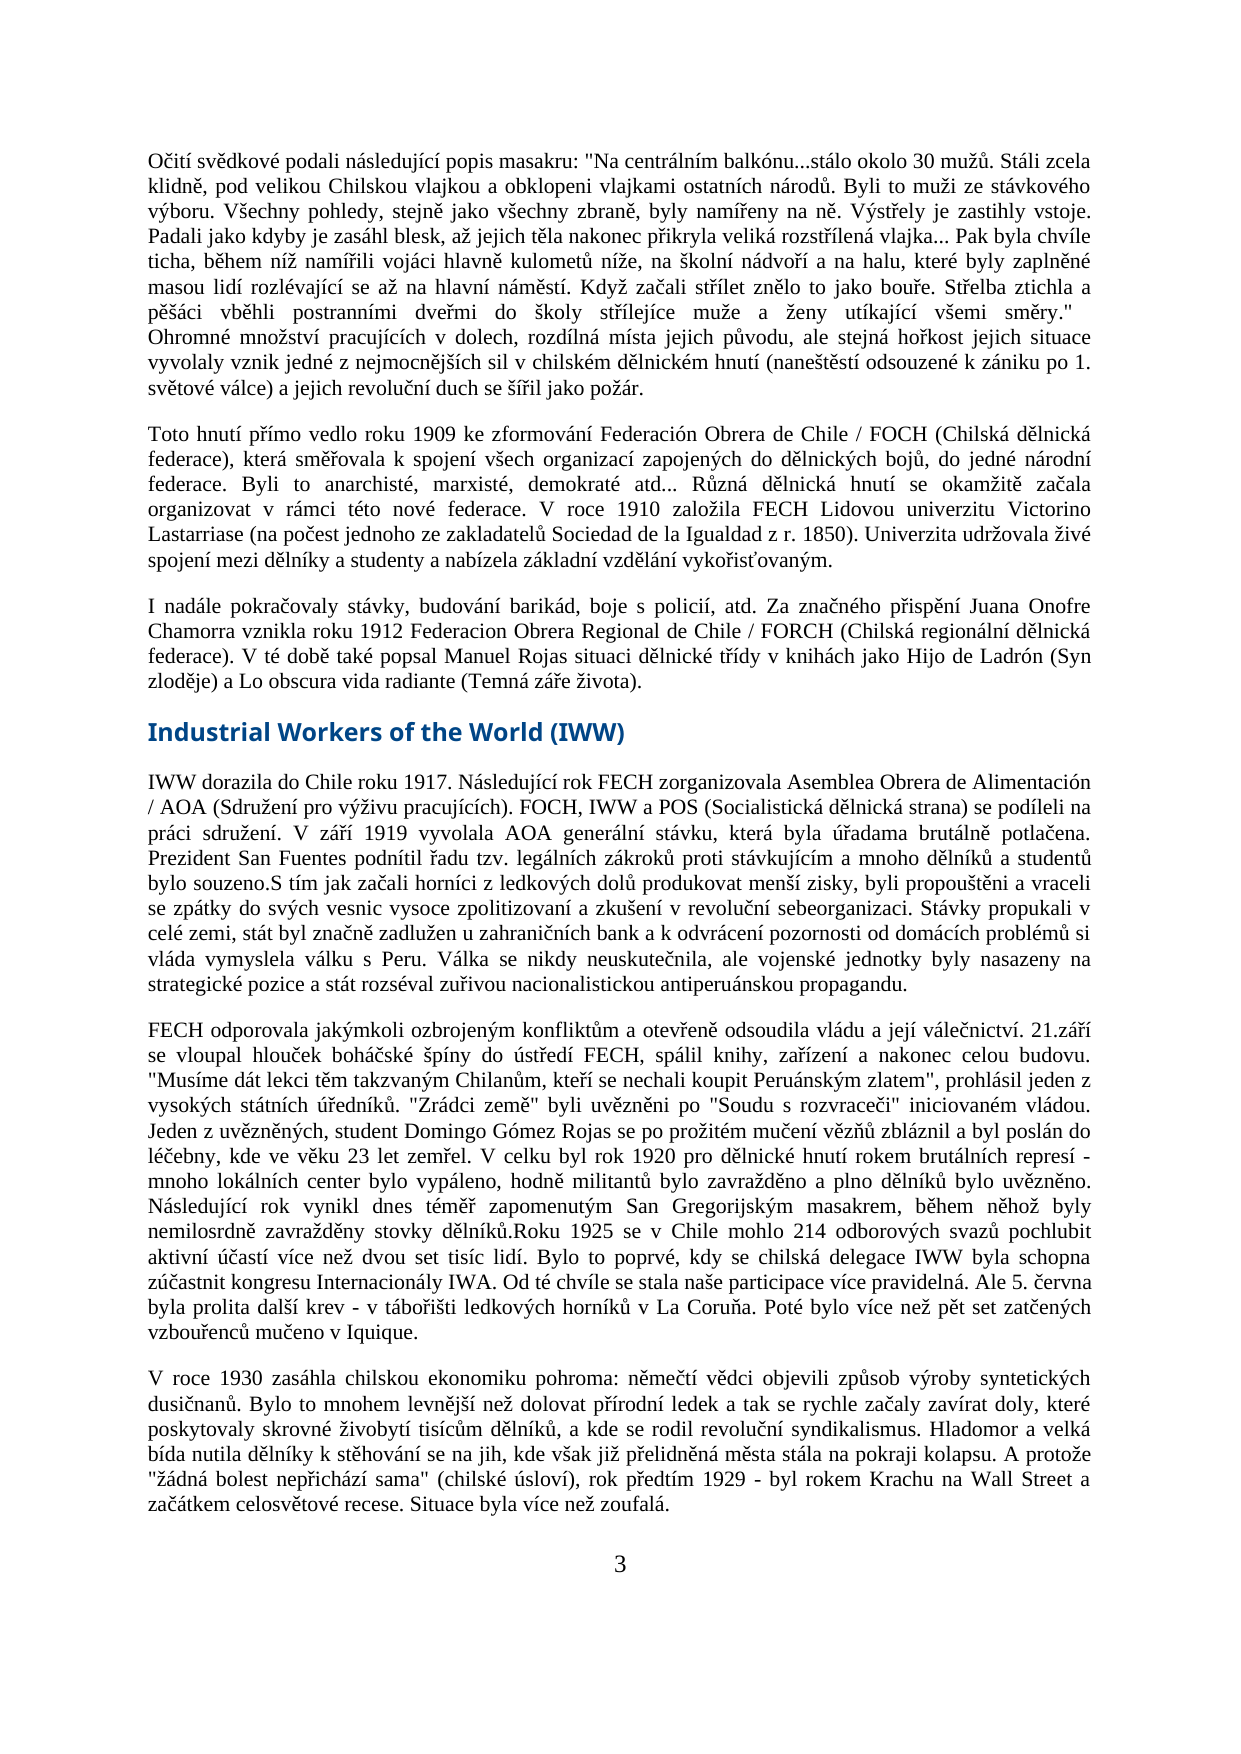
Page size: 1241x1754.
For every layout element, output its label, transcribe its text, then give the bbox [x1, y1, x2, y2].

text IWW dorazila do Chile roku 1917. Následující rok FECH zorganizovala Asemblea Obrera de Alimentación / AOA (Sdružení pro výživu pracujících). FOCH, IWW a POS (Socialistická dělnická strana) se podíleli na práci sdružení. V září 1919 vyvolala AOA generální stávku, která byla úřadama brutálně potlačena. Prezident San Fuentes podnítil řadu tzv. legálních zákroků proti stávkujícím a mnoho dělníků a studentů bylo souzeno.S tím jak začali horníci z ledkových dolů produkovat menší zisky, byli propouštěni a vraceli se zpátky do svých vesnic vysoce zpolitizovaní a zkušení v revoluční sebeorganizaci. Stávky propukali v celé zemi, stát byl značně zadlužen u zahraničních bank a k odvrácení pozornosti od domácích problémů si vláda vymyslela válku s Peru. Válka se nikdy neuskutečnila, ale vojenské jednotky byly nasazeny na strategické pozice a stát rozséval zuřivou nacionalistickou antiperuánskou propagandu. [148, 769, 1093, 996]
text Toto hnutí přímo vedlo roku 1909 ke zformování Federación Obrera de Chile / FOCH (Chilská dělnická federace), která směřovala k spojení všech organizací zapojených do dělnických bojů, do jedné národní federace. Byli to anarchisté, marxisté, demokraté atd... Různá dělnická hnutí se okamžitě začala organizovat v rámci této nové federace. V roce 1910 založila FECH Lidovou univerzitu Victorino Lastarriase (na počest jednoho ze zakladatelů Sociedad de la Igualdad z r. 1850). Univerzita udržovala živé spojení mezi dělníky a studenty a nabízela základní vzdělání vykořisťovaným. [148, 421, 1093, 572]
text Očití svědkové podali následující popis masakru: "Na centrálním balkónu...stálo okolo 30 mužů. Stáli zcela klidně, pod velikou Chilskou vlajkou a obklopeni vlajkami ostatních národů. Byli to muži ze stávkového výboru. Všechny pohledy, stejně jako všechny zbraně, byly namířeny na ně. Výstřely je zastihly vstoje. Padali jako kdyby je zasáhl blesk, až jejich těla nakonec přikryla veliká rozstřílená vlajka... Pak byla chvíle ticha, během níž namířili vojáci hlavně kulometů níže, na školní nádvoří a na halu, které byly zaplněné masou lidí rozlévající se až na hlavní náměstí. Když začali střílet znělo to jako bouře. Střelba ztichla a pěšáci vběhli postranními dveřmi do školy střílejíce muže a ženy utíkající všemi směry." Ohromné množství pracujících v dolech, rozdílná místa jejich původu, ale stejná hořkost jejich situace vyvolaly vznik jedné z nejmocnějších sil v chilském dělnickém hnutí (naneštěstí odsouzené k zániku po 1. světové válce) a jejich revoluční duch se šířil jako požár. [148, 148, 1093, 400]
text FECH odporovala jakýmkoli ozbrojeným konfliktům a otevřeně odsoudila vládu a její válečnictví. 21.září se vloupal hlouček boháčské špíny do ústředí FECH, spálil knihy, zařízení a nakonec celou budovu. "Musíme dát lekci těm takzvaným Chilanům, kteří se nechali koupit Peruánským zlatem", prohlásil jeden z vysokých státních úředníků. "Zrádci země" byli uvězněni po "Soudu s rozvraceči" iniciovaném vládou. Jeden z uvězněných, student Domingo Gómez Rojas se po prožitém mučení vězňů zbláznil a byl poslán do léčebny, kde ve věku 23 let zemřel. V celku byl rok 1920 pro dělnické hnutí rokem brutálních represí - mnoho lokálních center bylo vypáleno, hodně militantů bylo zavražděno a plno dělníků bylo uvězněno. Následující rok vynikl dnes téměř zapomenutým San Gregorijským masakrem, během něhož byly nemilosrdně zavražděny stovky dělníků.Roku 1925 se v Chile mohlo 214 odborových svazů pochlubit aktivní účastí více než dvou set tisíc lidí. Bylo to poprvé, kdy se chilská delegace IWW byla schopna zúčastnit kongresu Internacionály IWA. Od té chvíle se stala naše participace více pravidelná. Ale 5. června byla prolita další krev - v tábořišti ledkových horníků v La Coruňa. Poté bylo více než pět set zatčených vzbouřenců mučeno v Iquique. [148, 1017, 1093, 1344]
text Industrial Workers of the World (IWW) [148, 714, 1093, 748]
text V roce 1930 zasáhla chilskou ekonomiku pohroma: němečtí vědci objevili způsob výroby syntetických dusičnanů. Bylo to mnohem levnější než dolovat přírodní ledek a tak se rychle začaly zavírat doly, které poskytovaly skrovné živobytí tisícům dělníků, a kde se rodil revoluční syndikalismus. Hladomor a velká bída nutila dělníky k stěhování se na jih, kde však již přelidněná města stála na pokraji kolapsu. A protože "žádná bolest nepřichází sama" (chilské úsloví), rok předtím 1929 - byl rokem Krachu na Wall Street a začátkem celosvětové recese. Situace byla více než zoufalá. [148, 1365, 1093, 1517]
text I nadále pokračovaly stávky, budování barikád, boje s policií, atd. Za značného přispění Juana Onofre Chamorra vznikla roku 1912 Federacion Obrera Regional de Chile / FORCH (Chilská regionální dělnická federace). V té době také popsal Manuel Rojas situaci dělnické třídy v knihách jako Hijo de Ladrón (Syn zloděje) a Lo obscura vida radiante (Temná záře života). [148, 593, 1093, 693]
